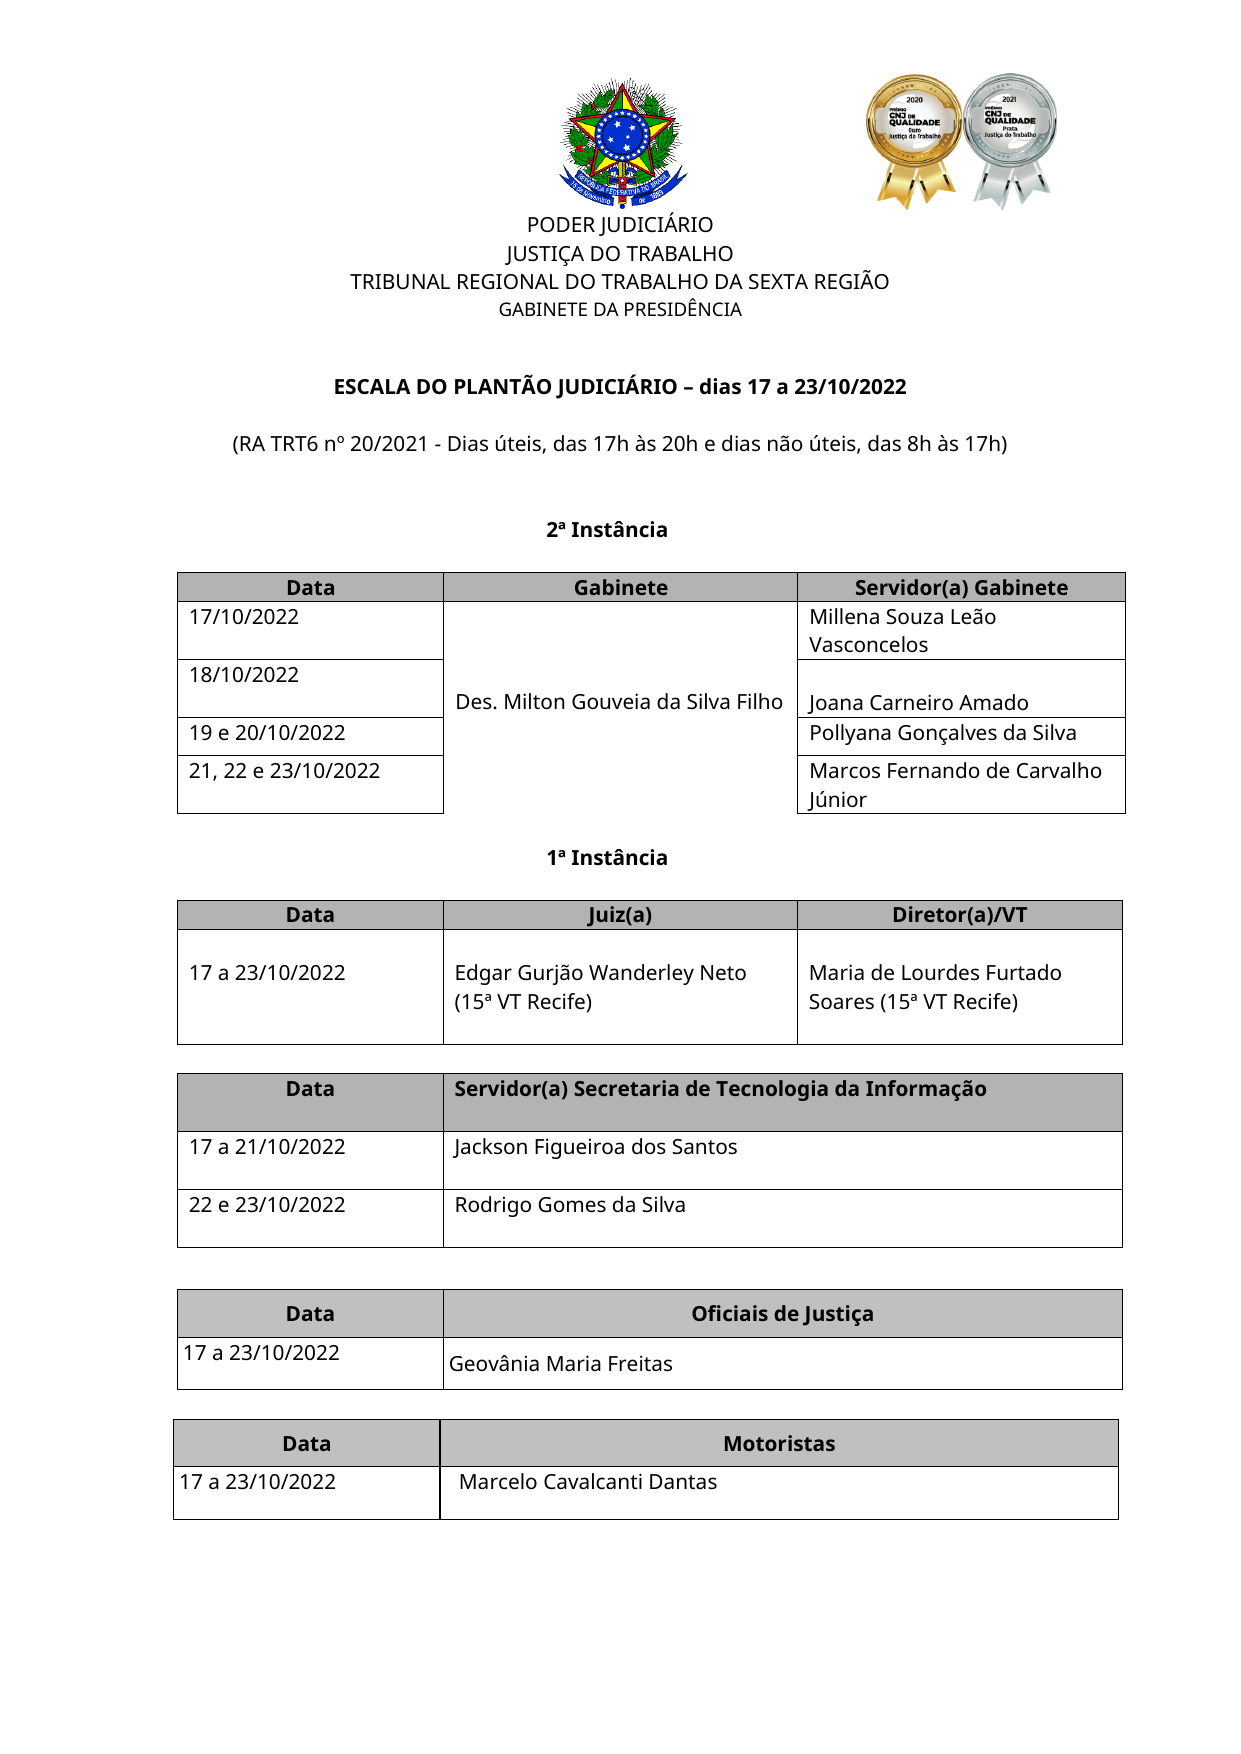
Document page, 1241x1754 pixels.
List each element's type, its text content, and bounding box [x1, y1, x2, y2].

table_cell Jackson Figueiroa dos Santos [444, 1132, 1122, 1189]
table_cell Geovânia Maria Freitas [444, 1338, 1122, 1389]
text 1ª Instância [365, 843, 1063, 871]
table_cell Millena Souza Leão Vasconcelos [798, 602, 1125, 659]
table_header Data [178, 1290, 443, 1337]
text 2ª Instância [365, 515, 1063, 543]
table_cell Marcelo Cavalcanti Dantas [441, 1467, 1118, 1519]
table_cell 18/10/2022 [178, 660, 443, 717]
table_cell Edgar Gurjão Wanderley Neto (15ª VT Recife) [444, 930, 797, 1044]
text ESCALA DO PLANTÃO JUDICIÁRIO – dias 17 a 23/10/2022 [177, 372, 1063, 401]
text (RA TRT6 nº 20/2021 - Dias úteis, das 17h às 20h e dias não úteis, das 8h às 17h) [177, 429, 1063, 458]
table_header Data [178, 1074, 443, 1131]
table_header Servidor(a) Secretaria de Tecnologia da Informação [444, 1074, 1122, 1131]
table_header Oficiais de Justiça [444, 1290, 1122, 1337]
table_cell Pollyana Gonçalves da Silva [798, 718, 1125, 755]
table_header Data [178, 901, 443, 929]
table_cell Maria de Lourdes Furtado Soares (15ª VT Recife) [798, 930, 1122, 1044]
table_cell Des. Milton Gouveia da Silva Filho [444, 602, 797, 813]
table_cell 21, 22 e 23/10/2022 [178, 756, 443, 813]
table_cell 17 a 23/10/2022 [174, 1467, 439, 1519]
table_header Diretor(a)/VT [798, 901, 1122, 929]
table_cell Joana Carneiro Amado [798, 660, 1125, 717]
table_cell 17 a 23/10/2022 [178, 930, 443, 1044]
picture [552, 74, 690, 211]
table_cell Rodrigo Gomes da Silva [444, 1190, 1122, 1247]
table_cell 17 a 21/10/2022 [178, 1132, 443, 1189]
table_header Gabinete [444, 573, 797, 601]
table_cell 22 e 23/10/2022 [178, 1190, 443, 1247]
table_cell 19 e 20/10/2022 [178, 718, 443, 755]
table_header Motoristas [441, 1420, 1118, 1466]
table_header Juiz(a) [444, 901, 797, 929]
table_cell Marcos Fernando de Carvalho Júnior [798, 756, 1125, 813]
table_header Data [178, 573, 443, 601]
table_cell 17 a 23/10/2022 [178, 1338, 443, 1389]
table_cell 17/10/2022 [178, 602, 443, 659]
table_header Data [174, 1420, 439, 1466]
table_header Servidor(a) Gabinete [798, 573, 1125, 601]
